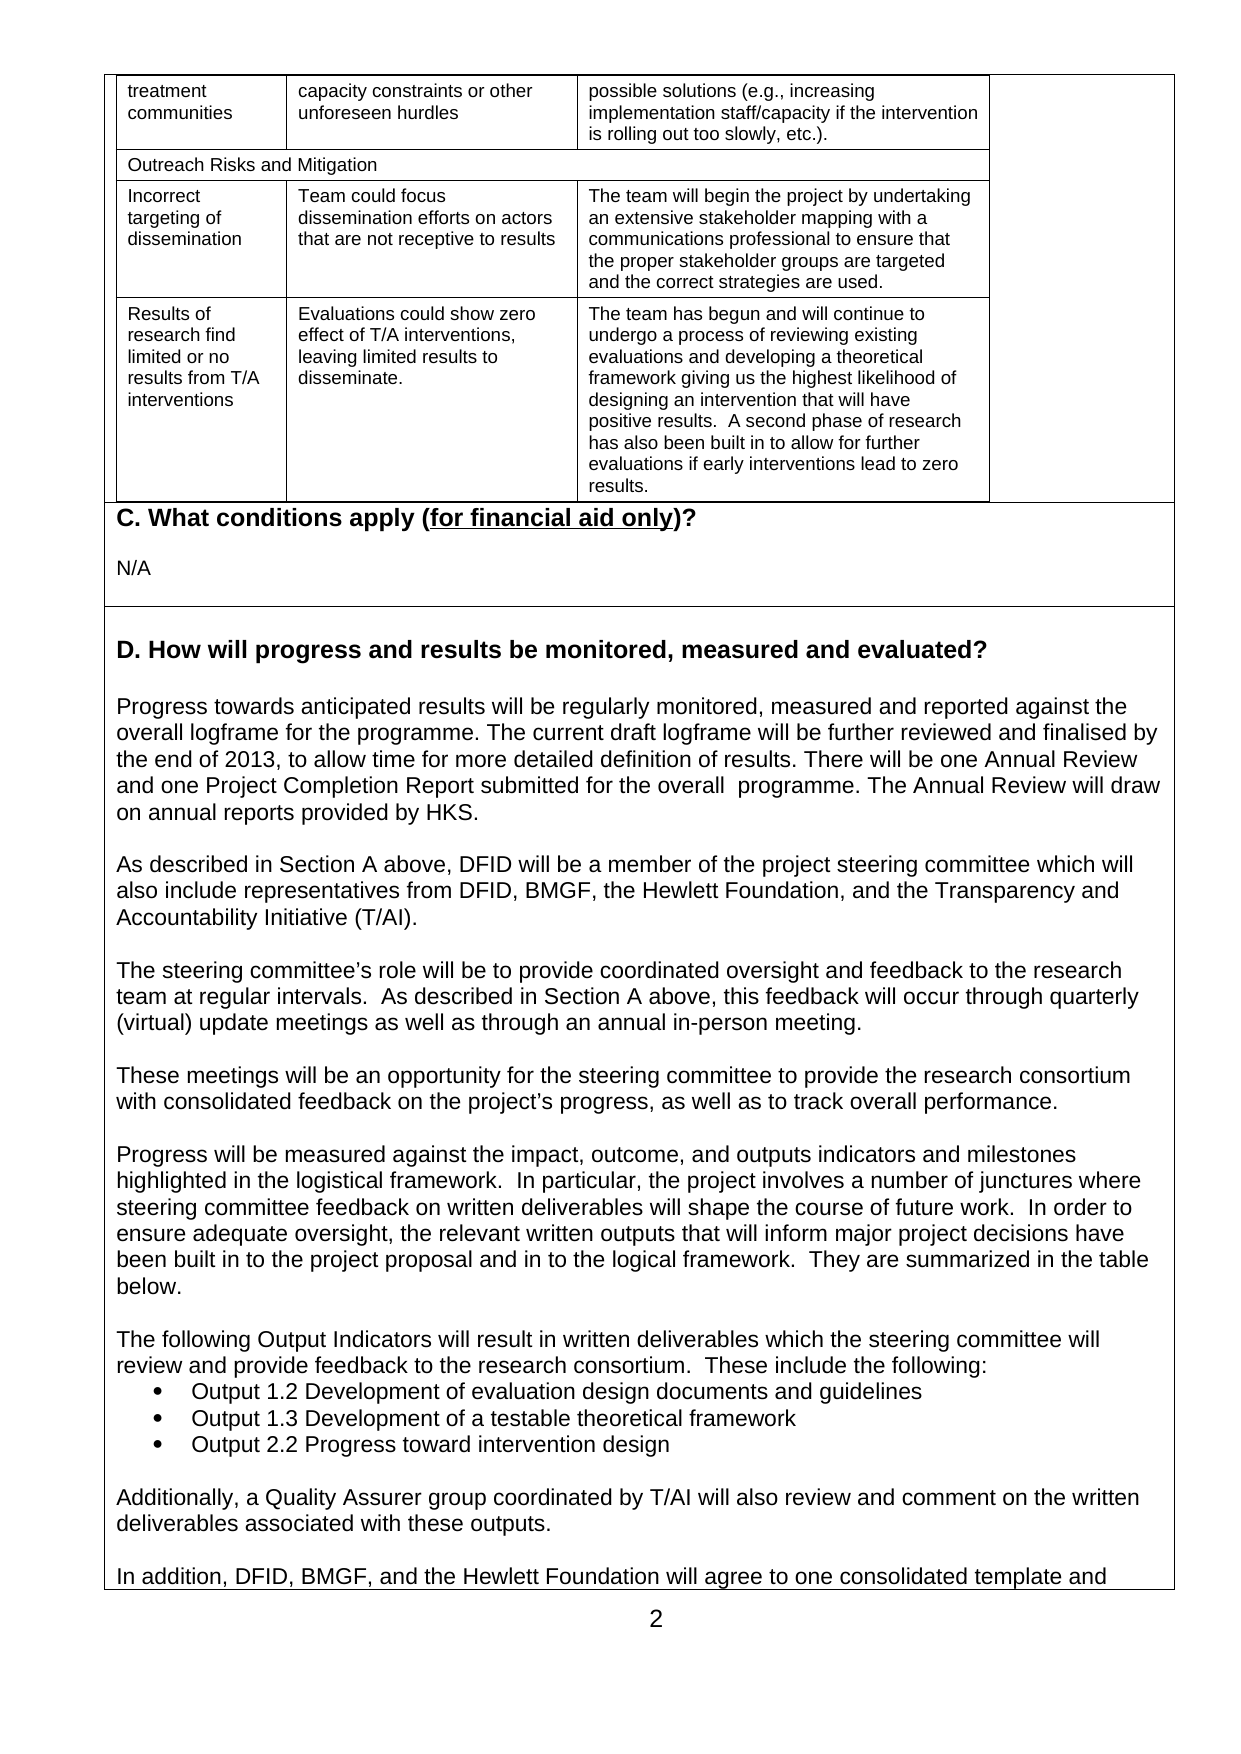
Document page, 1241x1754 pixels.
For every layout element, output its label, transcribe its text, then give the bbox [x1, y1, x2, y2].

table_cell Evaluations could show zero effect of T/A interventions, leaving limited results to disseminate. [287, 298, 577, 501]
table_cell D. How will progress and results be monitored, measured and evaluated? Progress towards anticipated results will be regularly monitored, measured and reported against the overall logframe for the programme. The current draft logframe will be further reviewed and finalised by the end of 2013, to allow time for more detailed definition of results. There will be one Annual Review and one Project Completion Report submitted for the overall programme. The Annual Review will draw on annual reports provided by HKS. As described in Section A above, DFID will be a member of the project steering committee which will also include representatives from DFID, BMGF, the Hewlett Foundation, and the Transparency and Accountability Initiative (T/AI). The steering committee’s role will be to provide coordinated oversight and feedback to the research team at regular intervals. As described in Section A above, this feedback will occur through quarterly (virtual) update meetings as well as through an annual in-person meeting. These meetings will be an opportunity for the steering committee to provide the research consortium with consolidated feedback on the project’s progress, as well as to track overall performance. Progress will be measured against the impact, outcome, and outputs indicators and milestones highlighted in the logistical framework. In particular, the project involves a number of junctures where steering committee feedback on written deliverables will shape the course of future work. In order to ensure adequate oversight, the relevant written outputs that will inform major project decisions have been built in to the project proposal and in to the logical framework. They are summarized in the table below. The following Output Indicators will result in written deliverables which the steering committee will review and provide feedback to the research consortium. These include the following: Output 1.2 Development of evaluation design documents and guidelines Output 1.3 Development of a testable theoretical framework Output 2.2 Progress toward intervention design Additionally, a Quality Assurer group coordinated by T/AI will also review and comment on the written deliverables associated with these outputs. In addition, DFID, BMGF, and the Hewlett Foundation will agree to one consolidated template and [105, 607, 1174, 1589]
table_cell treatment communities [117, 76, 286, 149]
table_cell The team will begin the project by undertaking an extensive stakeholder mapping with a communications professional to ensure that the proper stakeholder groups are targeted and the correct strategies are used. [578, 181, 989, 297]
table_cell capacity constraints or other unforeseen hurdles [287, 76, 577, 149]
table_cell C. What conditions apply (for financial aid only)? N/A [105, 503, 1174, 606]
table_cell The team has begun and will continue to undergo a process of reviewing existing evaluations and developing a theoretical framework giving us the highest likelihood of designing an intervention that will have positive results. A second phase of research has also been built in to allow for further evaluations if early interventions lead to zero results. [578, 298, 989, 501]
table_cell Incorrect targeting of dissemination [117, 181, 286, 297]
table_cell [105, 75, 116, 502]
table_cell Results of research find limited or no results from T/A interventions [117, 298, 286, 501]
table_cell Team could focus dissemination efforts on actors that are not receptive to results [287, 181, 577, 297]
table_cell possible solutions (e.g., increasing implementation staff/capacity if the intervention is rolling out too slowly, etc.). [578, 76, 989, 149]
table_cell Outreach Risks and Mitigation [117, 150, 989, 180]
table_cell [990, 75, 1174, 502]
